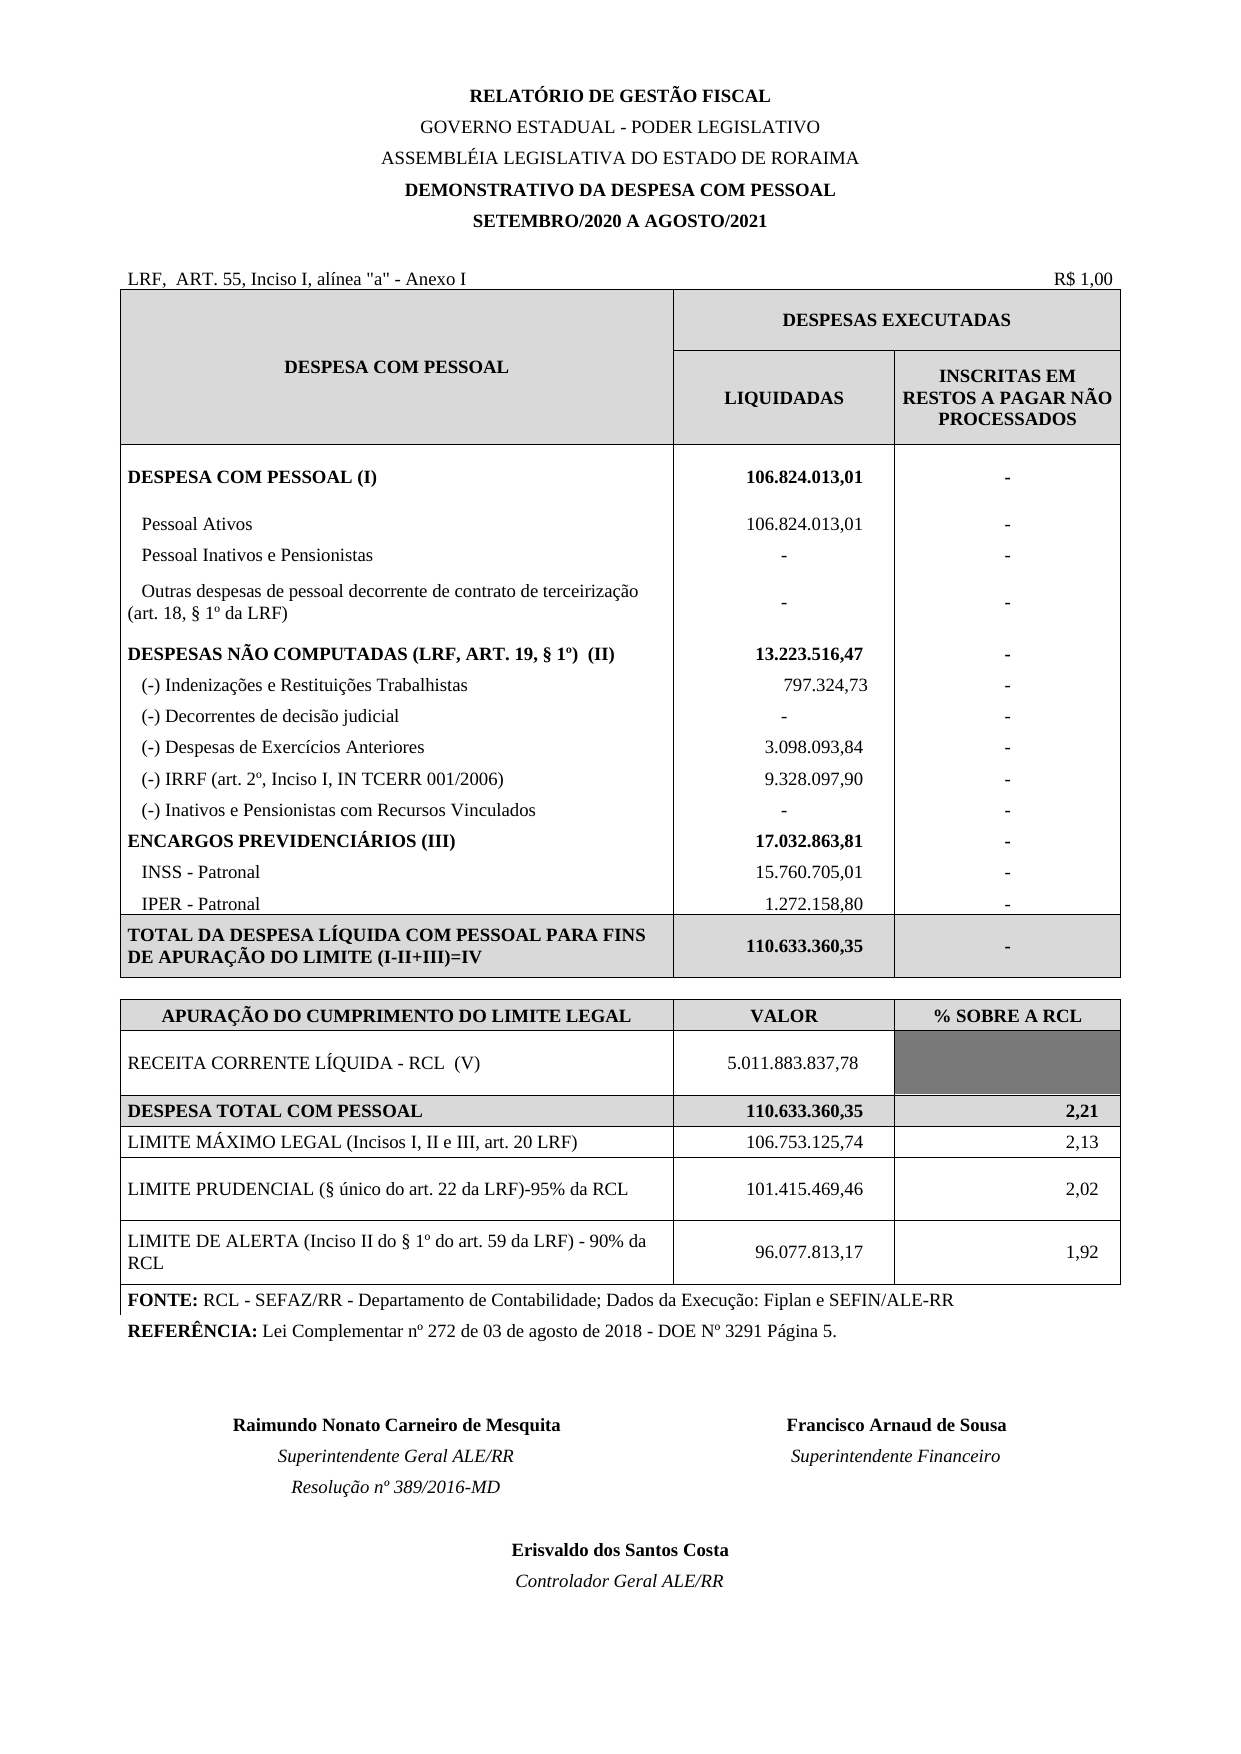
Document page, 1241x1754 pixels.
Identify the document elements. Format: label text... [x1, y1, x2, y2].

table_cell LRF, ART. 55, Inciso I, alínea "a" - Anexo I [120, 263, 673, 289]
table_cell DESPESA TOTAL COM PESSOAL [121, 1096, 673, 1126]
table_cell [895, 231, 1120, 262]
table_cell 17.032.863,81 [674, 820, 894, 852]
table_cell (-) IRRF (art. 2º, Inciso I, IN TCERR 001/2006) [121, 758, 673, 789]
table_cell Resolução nº 389/2016-MD [120, 1466, 673, 1498]
table_cell 15.760.705,01 [674, 852, 894, 883]
table_cell % SOBRE A RCL [895, 1000, 1120, 1030]
table_cell (-) Indenizações e Restituições Trabalhistas [121, 664, 673, 695]
table_cell [673, 1346, 895, 1373]
table_cell [120, 978, 673, 999]
table_cell 110.633.360,35 [674, 1096, 894, 1126]
table_cell 797.324,73 [674, 664, 894, 695]
table_cell [895, 978, 1120, 999]
table_cell - [895, 883, 1120, 914]
table_cell 1,92 [895, 1221, 1120, 1283]
table_cell - [895, 695, 1120, 727]
table_cell - [895, 539, 1120, 570]
table_cell (-) Decorrentes de decisão judicial [121, 695, 673, 727]
table_cell (-) Despesas de Exercícios Anteriores [121, 727, 673, 758]
table_cell 13.223.516,47 [674, 633, 894, 664]
table_cell Pessoal Ativos [121, 508, 673, 539]
table_cell - [895, 445, 1120, 508]
table_cell 1.272.158,80 [674, 883, 894, 914]
table_cell [895, 1466, 1120, 1498]
table_cell [895, 1346, 1120, 1373]
table_cell [120, 231, 673, 262]
table_cell DESPESAS EXECUTADAS [674, 290, 1120, 350]
table_cell 96.077.813,17 [674, 1221, 894, 1283]
table_cell - [895, 789, 1120, 820]
table_cell - [674, 695, 894, 727]
table_cell [673, 1373, 895, 1404]
table_cell - [895, 570, 1120, 633]
table_cell 5.011.883.837,78 [674, 1031, 894, 1094]
table_cell INSCRITAS EM RESTOS A PAGAR NÃO PROCESSADOS [895, 351, 1120, 444]
table_cell [673, 263, 895, 289]
table_cell [895, 1498, 1120, 1529]
table_cell TOTAL DA DESPESA LÍQUIDA COM PESSOAL PARA FINS DE APURAÇÃO DO LIMITE (I-II+III)=IV [121, 915, 673, 977]
table_cell [120, 1498, 673, 1529]
table_cell (-) Inativos e Pensionistas com Recursos Vinculados [121, 789, 673, 820]
table_cell - [895, 508, 1120, 539]
table_cell REFERÊNCIA: Lei Complementar nº 272 de 03 de agosto de 2018 - DOE Nº 3291 Página 5. [120, 1315, 1120, 1346]
table_cell [673, 1466, 895, 1498]
table_cell - [674, 789, 894, 820]
table_cell Outras despesas de pessoal decorrente de contrato de terceirização (art. 18, § 1º da LRF) [121, 570, 673, 633]
table_cell SETEMBRO/2020 A AGOSTO/2021 [120, 200, 1120, 231]
table_cell APURAÇÃO DO CUMPRIMENTO DO LIMITE LEGAL [121, 1000, 673, 1030]
table_cell DESPESAS NÃO COMPUTADAS (LRF, ART. 19, § 1º) (II) [121, 633, 673, 664]
table_cell [673, 1498, 895, 1529]
table_cell LIQUIDADAS [674, 351, 894, 444]
table_cell - [674, 539, 894, 570]
table_cell - [895, 758, 1120, 789]
table_cell 106.753.125,74 [674, 1127, 894, 1157]
table_cell INSS - Patronal [121, 852, 673, 883]
table_cell R$ 1,00 [895, 263, 1120, 289]
table_cell RECEITA CORRENTE LÍQUIDA - RCL (V) [121, 1031, 673, 1094]
table_cell ENCARGOS PREVIDENCIÁRIOS (III) [121, 820, 673, 852]
table_cell LIMITE PRUDENCIAL (§ único do art. 22 da LRF)-95% da RCL [121, 1158, 673, 1219]
table_cell LIMITE MÁXIMO LEGAL (Incisos I, II e III, art. 20 LRF) [121, 1127, 673, 1157]
table_cell [673, 231, 895, 262]
table_cell 9.328.097,90 [674, 758, 894, 789]
table_cell - [895, 852, 1120, 883]
table_cell Francisco Arnaud de Sousa [673, 1404, 1120, 1435]
table_cell FONTE: RCL - SEFAZ/RR - Departamento de Contabilidade; Dados da Execução: Fiplan e SEFIN/ALE-RR [121, 1285, 1120, 1315]
table_cell 110.633.360,35 [674, 915, 894, 977]
table_cell LIMITE DE ALERTA (Inciso II do § 1º do art. 59 da LRF) - 90% da RCL [121, 1221, 673, 1283]
table_cell Superintendente Geral ALE/RR [120, 1435, 673, 1466]
table_cell 101.415.469,46 [674, 1158, 894, 1219]
table_cell Erisvaldo dos Santos Costa [120, 1529, 1120, 1560]
table_cell 2,21 [895, 1096, 1120, 1126]
table_cell - [895, 633, 1120, 664]
table_cell Controlador Geral ALE/RR [120, 1560, 1120, 1591]
table_cell - [674, 570, 894, 633]
table_cell 2,02 [895, 1158, 1120, 1219]
table_cell VALOR [674, 1000, 894, 1030]
table_cell [120, 1373, 673, 1404]
table_cell 106.824.013,01 [674, 508, 894, 539]
table_cell 3.098.093,84 [674, 727, 894, 758]
table_cell - [895, 664, 1120, 695]
table_cell [673, 978, 895, 999]
table_header RELATÓRIO DE GESTÃO FISCAL [120, 75, 1120, 106]
table_cell Superintendente Financeiro [673, 1435, 1120, 1466]
table_cell - [895, 820, 1120, 852]
table_cell - [895, 727, 1120, 758]
table_cell DEMONSTRATIVO DA DESPESA COM PESSOAL [120, 169, 1120, 200]
table_cell [895, 1031, 1120, 1094]
table_cell Pessoal Inativos e Pensionistas [121, 539, 673, 570]
table_cell GOVERNO ESTADUAL - PODER LEGISLATIVO [120, 106, 1120, 137]
table_cell - [895, 915, 1120, 977]
table_cell IPER - Patronal [121, 883, 673, 914]
table_cell Raimundo Nonato Carneiro de Mesquita [120, 1404, 673, 1435]
table_cell [895, 1373, 1120, 1404]
table_cell 2,13 [895, 1127, 1120, 1157]
table_cell ASSEMBLÉIA LEGISLATIVA DO ESTADO DE RORAIMA [120, 138, 1120, 169]
table_cell [120, 1346, 673, 1373]
table_cell DESPESA COM PESSOAL [121, 290, 673, 444]
table_cell DESPESA COM PESSOAL (I) [121, 445, 673, 508]
table_cell 106.824.013,01 [674, 445, 894, 508]
